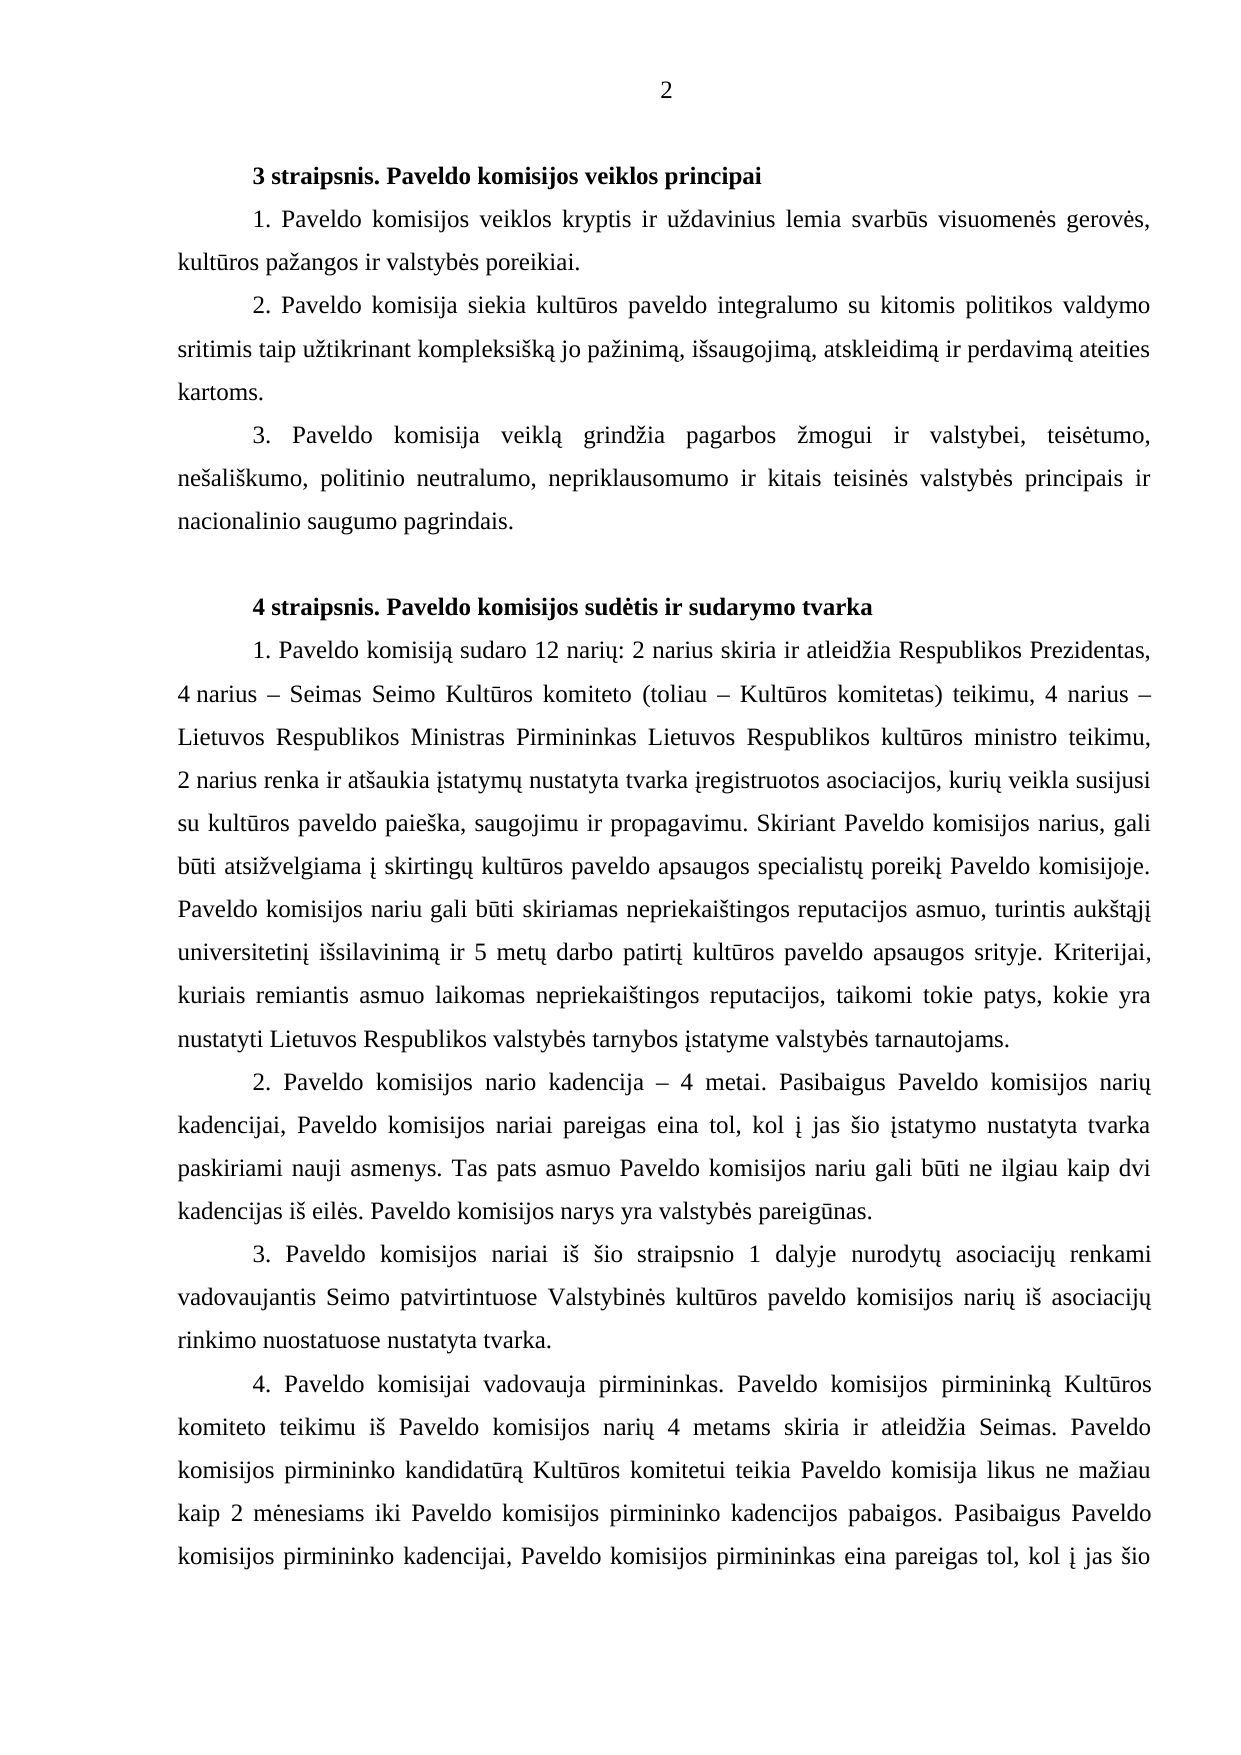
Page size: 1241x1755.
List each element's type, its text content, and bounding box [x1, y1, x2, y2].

text 4. Paveldo komisijai vadovauja pirmininkas. Paveldo komisijos pirmininką Kultūros komiteto teikimu iš Paveldo komisijos narių 4 metams skiria ir atleidžia Seimas. Paveldo komisijos pirmininko kandidatūrą Kultūros komitetui teikia Paveldo komisija likus ne mažiau kaip 2 mėnesiams iki Paveldo komisijos pirmininko kadencijos pabaigos. Pasibaigus Paveldo komisijos pirmininko kadencijai, Paveldo komisijos pirmininkas eina pareigas tol, kol į jas šio [177, 1369, 1152, 1570]
text 2. Paveldo komisija siekia kultūros paveldo integralumo su kitomis politikos valdymo sritimis taip užtikrinant kompleksišką jo pažinimą, išsaugojimą, atskleidimą ir perdavimą ateities kartoms. [177, 291, 1152, 406]
text 3. Paveldo komisija veiklą grindžia pagarbos žmogui ir valstybei, teisėtumo, nešališkumo, politinio neutralumo, nepriklausomumo ir kitais teisinės valstybės principais ir nacionalinio saugumo pagrindais. [177, 420, 1152, 535]
text 3. Paveldo komisijos nariai iš šio straipsnio 1 dalyje nurodytų asociacijų renkami vadovaujantis Seimo patvirtintuose Valstybinės kultūros paveldo komisijos narių iš asociacijų rinkimo nuostatuose nustatyta tvarka. [177, 1239, 1152, 1354]
text 1. Paveldo komisijos veiklos kryptis ir uždavinius lemia svarbūs visuomenės gerovės, kultūros pažangos ir valstybės poreikiai. [177, 204, 1152, 276]
text 3 straipsnis. Paveldo komisijos veiklos principai [177, 161, 1152, 190]
text 2. Paveldo komisijos nario kadencija – 4 metai. Pasibaigus Paveldo komisijos narių kadencijai, Paveldo komisijos nariai pareigas eina tol, kol į jas šio įstatymo nustatyta tvarka paskiriami nauji asmenys. Tas pats asmuo Paveldo komisijos nariu gali būti ne ilgiau kaip dvi kadencijas iš eilės. Paveldo komisijos narys yra valstybės pareigūnas. [177, 1067, 1152, 1225]
text 1. Paveldo komisiją sudaro 12 narių: 2 narius skiria ir atleidžia Respublikos Prezidentas, 4 narius – Seimas Seimo Kultūros komiteto (toliau – Kultūros komitetas) teikimu, 4 narius – Lietuvos Respublikos Ministras Pirmininkas Lietuvos Respublikos kultūros ministro teikimu, 2 narius renka ir atšaukia įstatymų nustatyta tvarka įregistruotos asociacijos, kurių veikla susijusi su kultūros paveldo paieška, saugojimu ir propagavimu. Skiriant Paveldo komisijos narius, gali būti atsižvelgiama į skirtingų kultūros paveldo apsaugos specialistų poreikį Paveldo komisijoje. Paveldo komisijos nariu gali būti skiriamas nepriekaištingos reputacijos asmuo, turintis aukštąjį universitetinį išsilavinimą ir 5 metų darbo patirtį kultūros paveldo apsaugos srityje. Kriterijai, kuriais remiantis asmuo laikomas nepriekaištingos reputacijos, taikomi tokie patys, kokie yra nustatyti Lietuvos Respublikos valstybės tarnybos įstatyme valstybės tarnautojams. [177, 636, 1152, 1052]
text 4 straipsnis. Paveldo komisijos sudėtis ir sudarymo tvarka [177, 592, 1152, 621]
